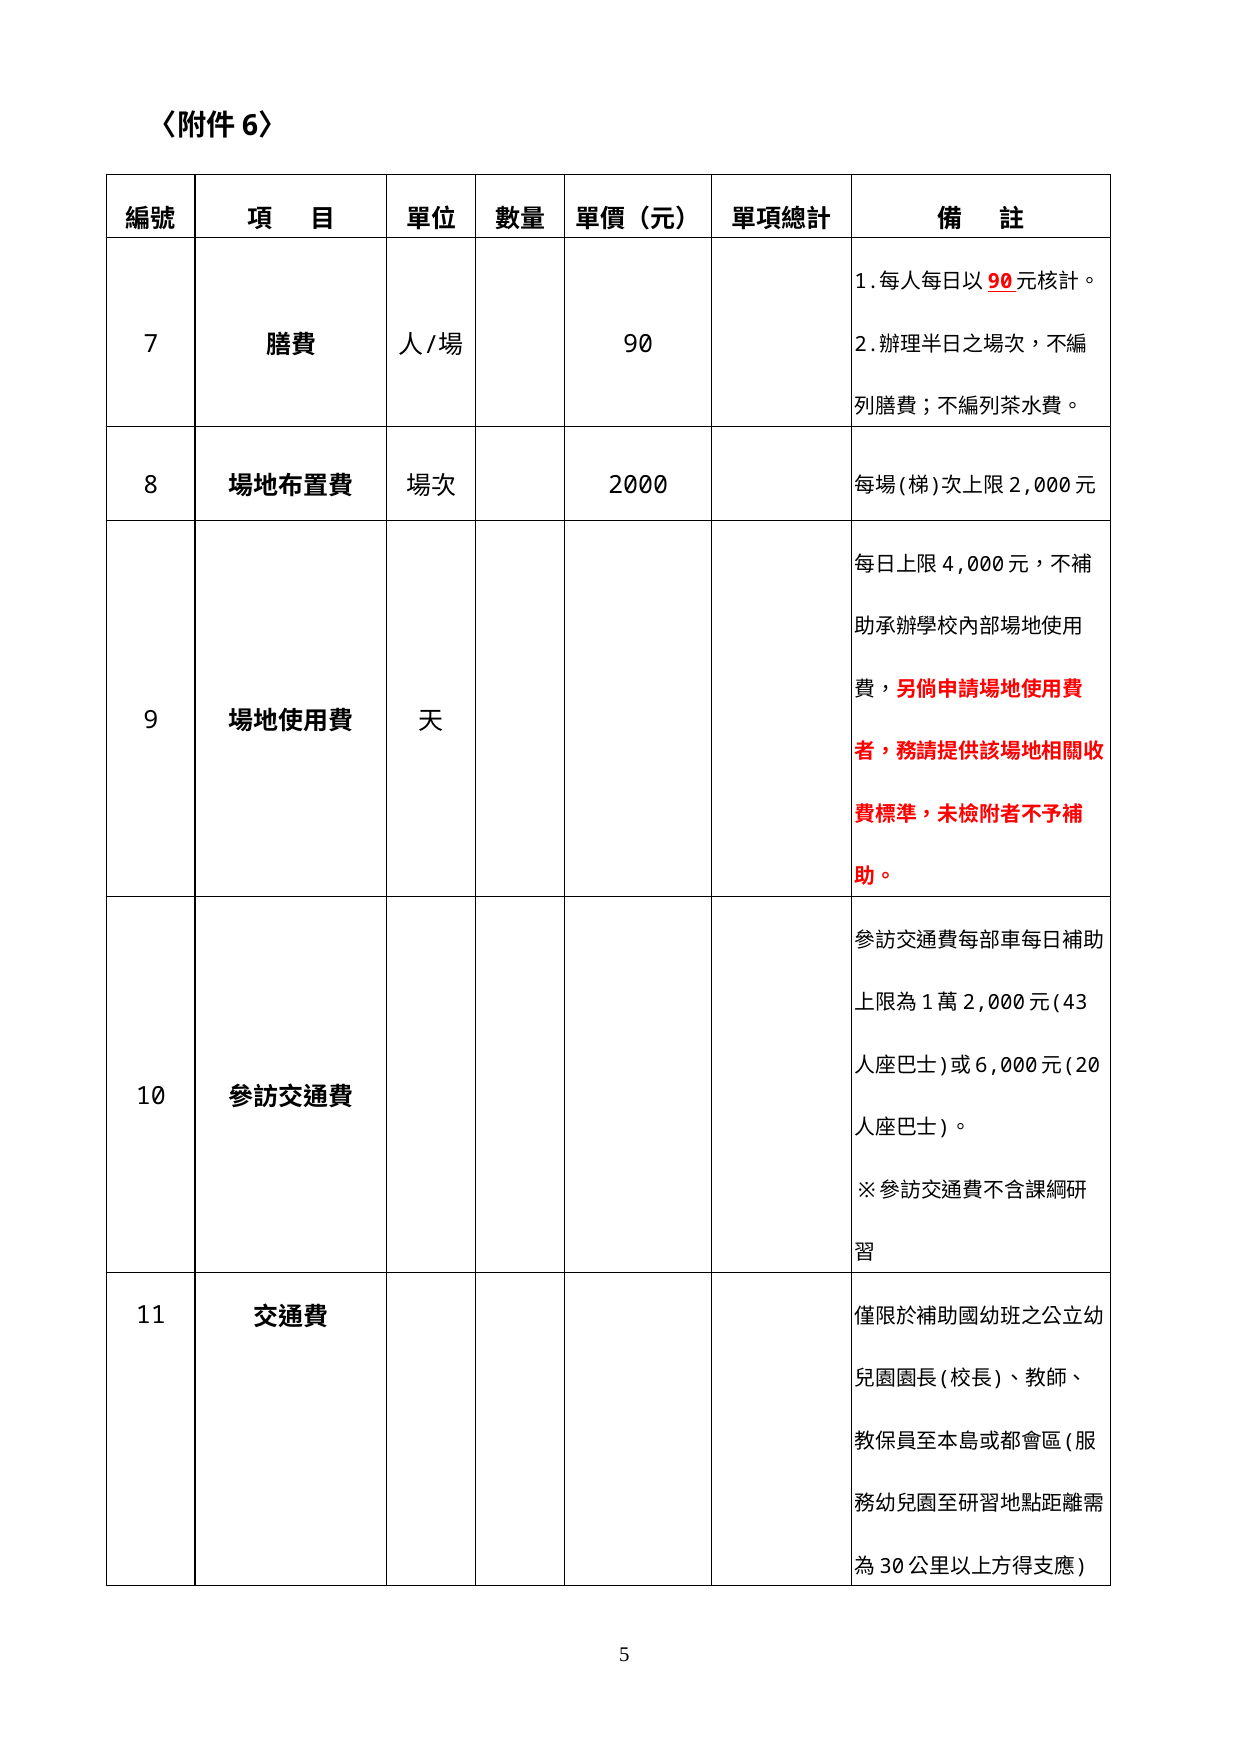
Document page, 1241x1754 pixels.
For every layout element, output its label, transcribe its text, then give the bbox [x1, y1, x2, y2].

table_cell 每日上限4,000元，不補助承辦學校內部場地使用費，另倘申請場地使用費者，務請提供該場地相關收費標準，未檢附者不予補助。 [852, 521, 1110, 896]
table_cell [565, 897, 711, 1272]
table_cell [387, 1273, 475, 1585]
table_header 單價（元） [565, 175, 711, 237]
table_cell [712, 897, 851, 1272]
table_cell [712, 521, 851, 896]
table_cell [387, 897, 475, 1272]
table_cell [476, 427, 564, 519]
table_cell 9 [107, 521, 194, 896]
table_cell 參訪交通費 [196, 897, 386, 1272]
table_cell [476, 238, 564, 426]
table_cell 僅限於補助國幼班之公立幼兒園園長(校長)、教師、教保員至本島或都會區(服務幼兒園至研習地點距離需為30公里以上方得支應) [852, 1273, 1110, 1585]
table_cell 場地使用費 [196, 521, 386, 896]
table_cell 90 [565, 238, 711, 426]
table_header 編號 [107, 175, 194, 237]
table_cell 場次 [387, 427, 475, 519]
table_cell 天 [387, 521, 475, 896]
table_cell 人/場 [387, 238, 475, 426]
table_cell 參訪交通費每部車每日補助上限為1萬2,000元(43人座巴士)或6,000元(20人座巴士)。 ※參訪交通費不含課綱研習 [852, 897, 1110, 1272]
table_cell 交通費 [196, 1273, 386, 1585]
table_cell [476, 897, 564, 1272]
table_header 單位 [387, 175, 475, 237]
table_header 單項總計 [712, 175, 851, 237]
table_cell 場地布置費 [196, 427, 386, 519]
table_cell [565, 521, 711, 896]
table_header 數量 [476, 175, 564, 237]
table_cell [476, 1273, 564, 1585]
table_cell [565, 1273, 711, 1585]
table_cell 1.每人每日以90元核計。 2.辦理半日之場次，不編列膳費；不編列茶水費。 [852, 238, 1110, 426]
table_header 備 註 [852, 175, 1110, 237]
table_cell 每場(梯)次上限2,000元 [852, 427, 1110, 519]
table_cell 8 [107, 427, 194, 519]
table_cell [712, 427, 851, 519]
table_header 項 目 [196, 175, 386, 237]
table_cell 7 [107, 238, 194, 426]
table_cell 10 [107, 897, 194, 1272]
table_cell [476, 521, 564, 896]
table_cell 膳費 [196, 238, 386, 426]
table_cell [712, 1273, 851, 1585]
table_cell [712, 238, 851, 426]
table_cell 11 [107, 1273, 194, 1585]
table_cell 2000 [565, 427, 711, 519]
